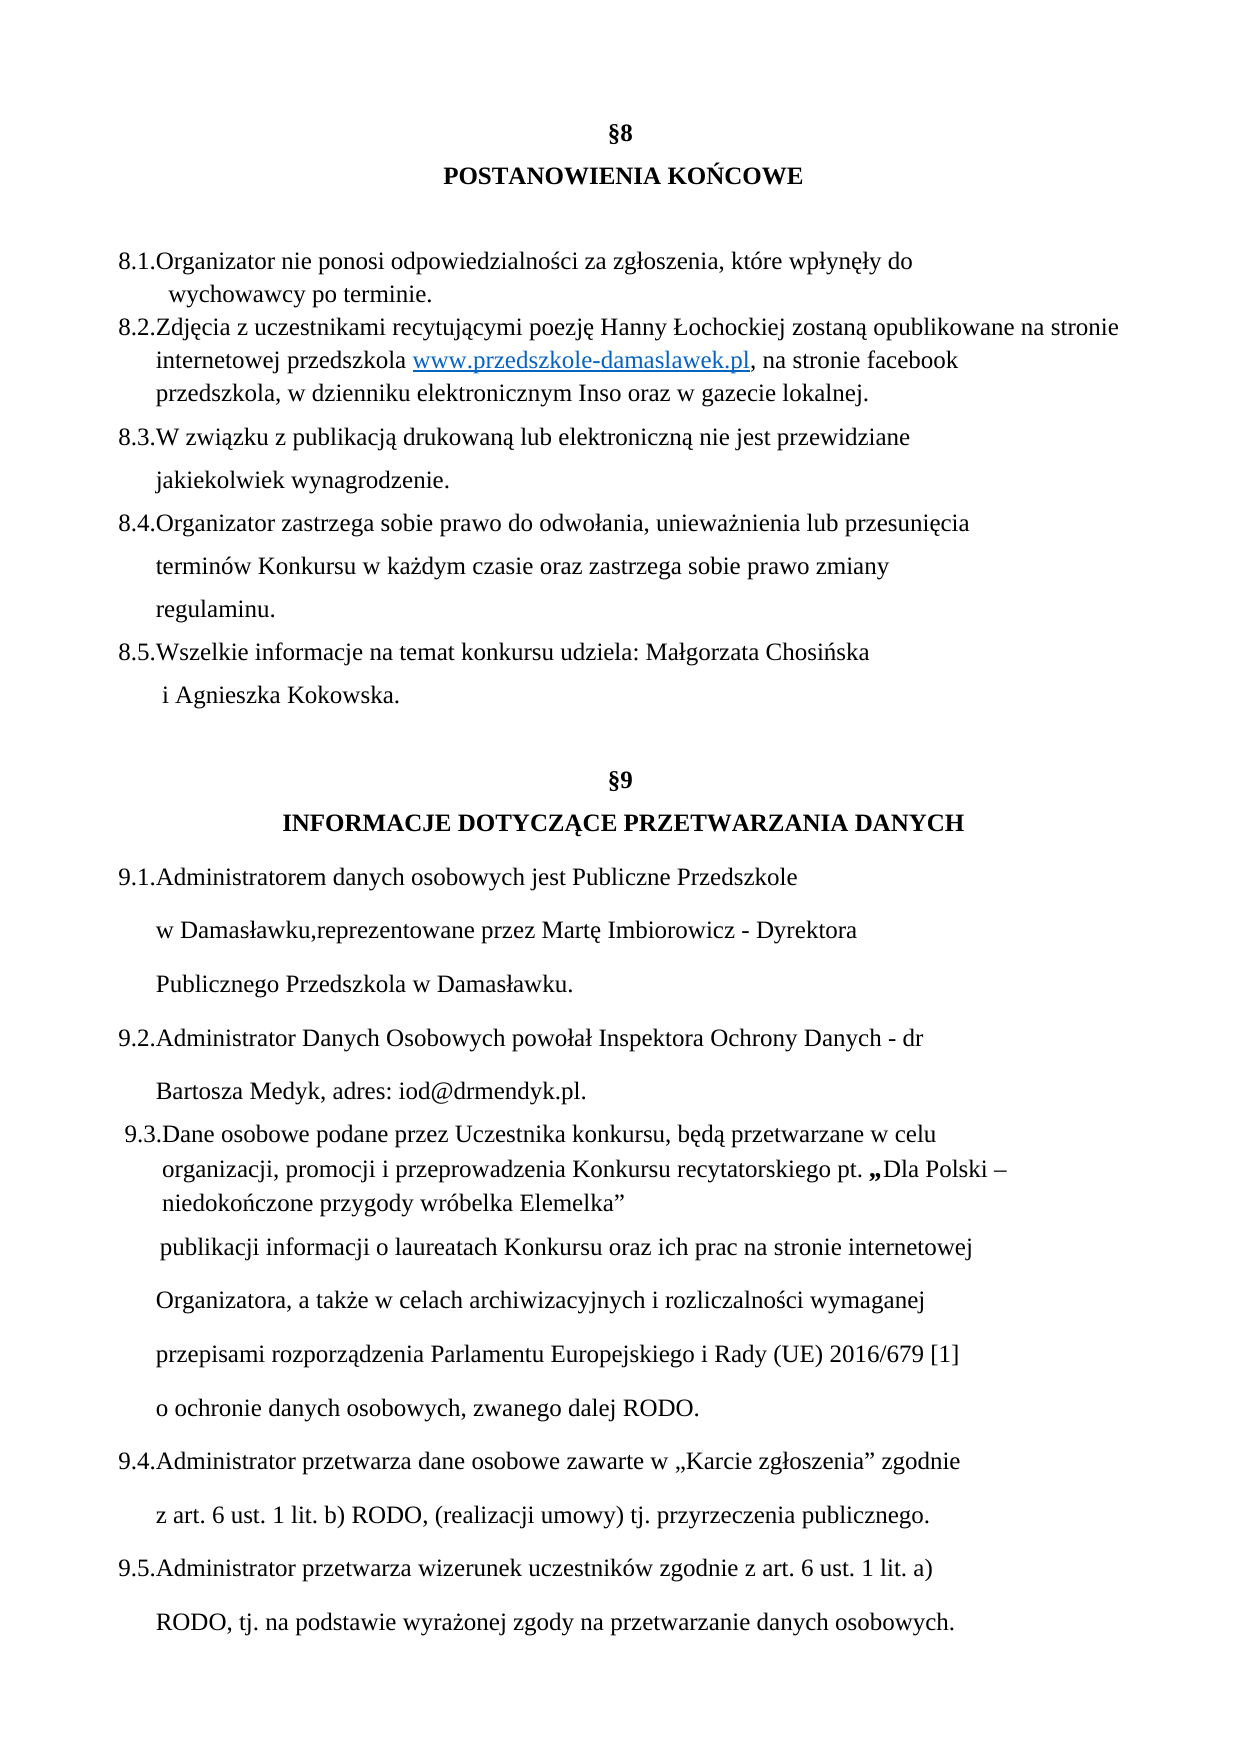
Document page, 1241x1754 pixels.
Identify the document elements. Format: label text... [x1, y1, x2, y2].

text 8.3.W związku z publikacją drukowaną lub elektroniczną nie jest przewidziane [118, 422, 1122, 450]
text o ochronie danych osobowych, zwanego dalej RODO. [118, 1393, 1122, 1421]
text 9.2.Administrator Danych Osobowych powołał Inspektora Ochrony Danych - dr [118, 1023, 1122, 1051]
text 8.4.Organizator zastrzega sobie prawo do odwołania, unieważnienia lub przesunięcia [118, 508, 1122, 537]
text regulaminu. [118, 594, 1122, 623]
text jakiekolwiek wynagrodzenie. [118, 465, 1122, 493]
text w Damasławku,reprezentowane przez Martę Imbiorowicz - Dyrektora [118, 916, 1122, 944]
text 9.1.Administratorem danych osobowych jest Publiczne Przedszkole [118, 862, 1122, 891]
text publikacji informacji o laureatach Konkursu oraz ich prac na stronie internetowej [118, 1232, 1122, 1261]
text Bartosza Medyk, adres: iod@drmendyk.pl. [118, 1076, 1122, 1105]
text internetowej przedszkola www.przedszkole-damaslawek.pl, na stronie facebook [118, 345, 1122, 374]
text przedszkola, w dzienniku elektronicznym Inso oraz w gazecie lokalnej. [118, 378, 1122, 407]
text Publicznego Przedszkola w Damasławku. [118, 969, 1122, 998]
text organizacji, promocji i przeprowadzenia Konkursu recytatorskiego pt. „Dla Polski – [118, 1152, 1122, 1183]
text RODO, tj. na podstawie wyrażonej zgody na przetwarzanie danych osobowych. [118, 1607, 1122, 1636]
text i Agnieszka Kokowska. [118, 680, 1122, 709]
text 8.1.Organizator nie ponosi odpowiedzialności za zgłoszenia, które wpłynęły do [118, 246, 1122, 275]
text 9.4.Administrator przetwarza dane osobowe zawarte w „Karcie zgłoszenia” zgodnie [118, 1446, 1122, 1475]
text wychowawcy po terminie. [118, 279, 1122, 308]
text §9 [118, 765, 1122, 794]
text niedokończone przygody wróbelka Elemelka” [118, 1188, 1122, 1217]
text INFORMACJE DOTYCZĄCE PRZETWARZANIA DANYCH [118, 808, 1122, 837]
text terminów Konkursu w każdym czasie oraz zastrzega sobie prawo zmiany [118, 551, 1122, 580]
text przepisami rozporządzenia Parlamentu Europejskiego i Rady (UE) 2016/679 [1] [118, 1339, 1122, 1368]
text 8.2.Zdjęcia z uczestnikami recytującymi poezję Hanny Łochockiej zostaną opublikowane na stronie [118, 312, 1122, 341]
text POSTANOWIENIA KOŃCOWE [118, 161, 1122, 190]
text §8 [118, 118, 1122, 147]
text 8.5.Wszelkie informacje na temat konkursu udziela: Małgorzata Chosińska [118, 637, 1122, 666]
text z art. 6 ust. 1 lit. b) RODO, (realizacji umowy) tj. przyrzeczenia publicznego. [118, 1500, 1122, 1528]
text Organizatora, a także w celach archiwizacyjnych i rozliczalności wymaganej [118, 1286, 1122, 1314]
text 9.3.Dane osobowe podane przez Uczestnika konkursu, będą przetwarzane w celu [118, 1119, 1122, 1148]
text 9.5.Administrator przetwarza wizerunek uczestników zgodnie z art. 6 ust. 1 lit. a) [118, 1553, 1122, 1582]
